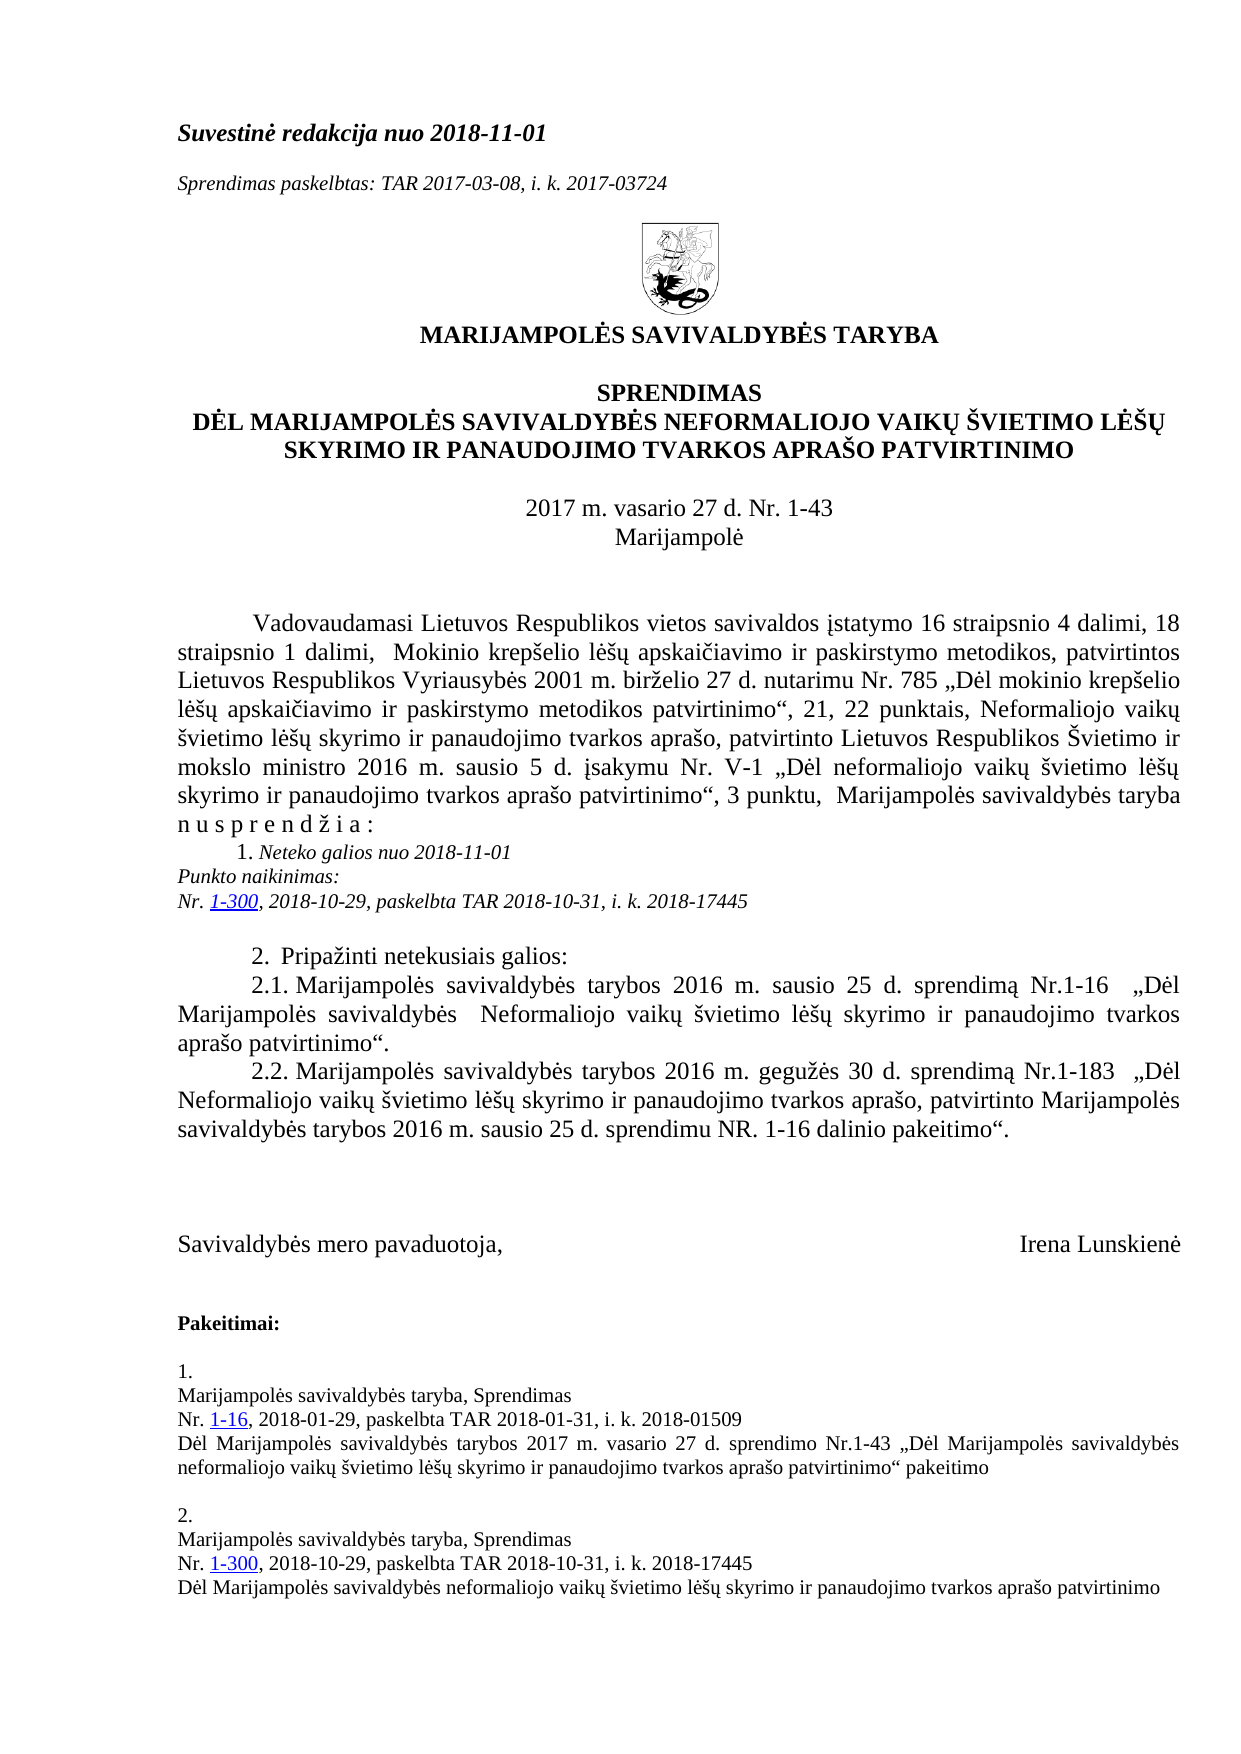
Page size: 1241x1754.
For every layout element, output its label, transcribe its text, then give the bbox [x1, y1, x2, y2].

text MARIJAMPOLĖS SAVIVALDYBĖS TARYBA [177, 321, 1181, 349]
text Pakeitimai: [177, 1310, 1181, 1334]
text Suvestinė redakcija nuo 2018-11-01 [177, 118, 1181, 147]
text 1. Neteko galios nuo 2018-11-01 [177, 838, 1181, 864]
text Sprendimas paskelbtas: TAR 2017-03-08, i. k. 2017-03724 [177, 171, 1181, 195]
text 2.1. Marijampolės savivaldybės tarybos 2016 m. sausio 25 d. sprendimą Nr.1-16 „Dėl Marijampolės savivaldybės Neformaliojo vaikų švietimo lėšų skyrimo ir panaudojimo tvarkos aprašo patvirtinimo“. [177, 970, 1181, 1056]
text 2017 m. vasario 27 d. Nr. 1-43 [177, 493, 1181, 522]
text Savivaldybės mero pavaduotoja, Irena Lunskienė [177, 1229, 1181, 1258]
text 1. [177, 1358, 1181, 1383]
text Vadovaudamasi Lietuvos Respublikos vietos savivaldos įstatymo 16 straipsnio 4 dalimi, 18 straipsnio 1 dalimi, Mokinio krepšelio lėšų apskaičiavimo ir paskirstymo metodikos, patvirtintos Lietuvos Respublikos Vyriausybės 2001 m. birželio 27 d. nutarimu Nr. 785 „Dėl mokinio krepšelio lėšų apskaičiavimo ir paskirstymo metodikos patvirtinimo“, 21, 22 punktais, Neformaliojo vaikų švietimo lėšų skyrimo ir panaudojimo tvarkos aprašo, patvirtinto Lietuvos Respublikos Švietimo ir mokslo ministro 2016 m. sausio 5 d. įsakymu Nr. V-1 „Dėl neformaliojo vaikų švietimo lėšų skyrimo ir panaudojimo tvarkos aprašo patvirtinimo“, 3 punktu, Marijampolės savivaldybės taryba nusprendžia: [177, 608, 1181, 838]
text 2. Pripažinti netekusiais galios: [177, 941, 1181, 970]
text Marijampolės savivaldybės taryba, Sprendimas [177, 1527, 1181, 1551]
text 2. [177, 1503, 1181, 1527]
text DĖL MARIJAMPOLĖS SAVIVALDYBĖS NEFORMALIOJO VAIKŲ ŠVIETIMO LĖŠŲ SKYRIMO IR PANAUDOJIMO TVARKOS APRAŠO PATVIRTINIMO [177, 407, 1181, 464]
text Punkto naikinimas: [177, 864, 1181, 888]
text SPRENDIMAS [177, 378, 1181, 407]
text Dėl Marijampolės savivaldybės tarybos 2017 m. vasario 27 d. sprendimo Nr.1-43 „Dėl Marijampolės savivaldybės neformaliojo vaikų švietimo lėšų skyrimo ir panaudojimo tvarkos aprašo patvirtinimo“ pakeitimo [177, 1431, 1181, 1479]
text Marijampolė [177, 522, 1181, 551]
text Nr. 1-300, 2018-10-29, paskelbta TAR 2018-10-31, i. k. 2018-17445 [177, 888, 1181, 913]
text Marijampolės savivaldybės taryba, Sprendimas [177, 1383, 1181, 1407]
text Dėl Marijampolės savivaldybės neformaliojo vaikų švietimo lėšų skyrimo ir panaudojimo tvarkos aprašo patvirtinimo [177, 1575, 1181, 1599]
text Nr. 1-16, 2018-01-29, paskelbta TAR 2018-01-31, i. k. 2018-01509 [177, 1407, 1181, 1431]
text Nr. 1-300, 2018-10-29, paskelbta TAR 2018-10-31, i. k. 2018-17445 [177, 1551, 1181, 1575]
text 2.2. Marijampolės savivaldybės tarybos 2016 m. gegužės 30 d. sprendimą Nr.1-183 „Dėl Neformaliojo vaikų švietimo lėšų skyrimo ir panaudojimo tvarkos aprašo, patvirtinto Marijampolės savivaldybės tarybos 2016 m. sausio 25 d. sprendimu NR. 1-16 dalinio pakeitimo“. [177, 1056, 1181, 1143]
